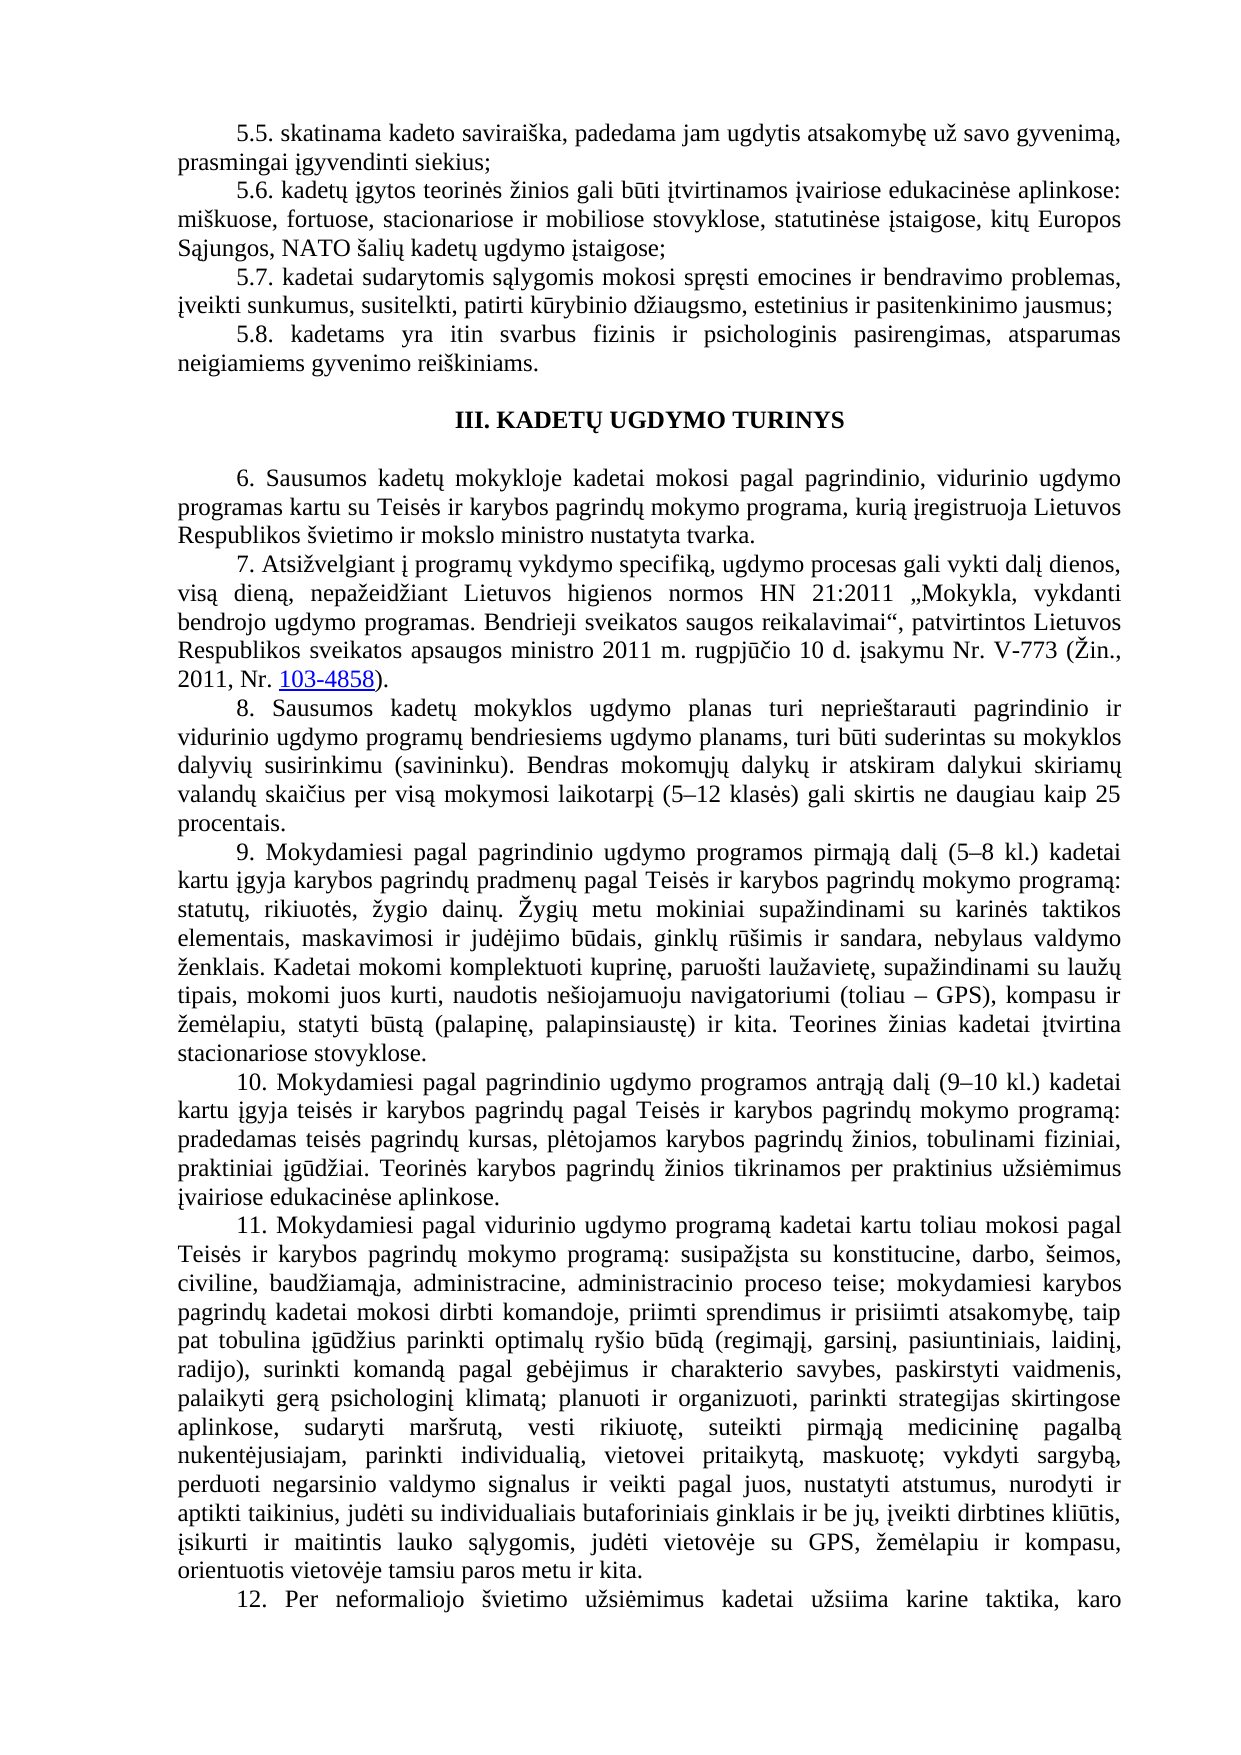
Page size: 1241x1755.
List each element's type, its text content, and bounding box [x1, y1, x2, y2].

text 5.7. kadetai sudarytomis sąlygomis mokosi spręsti emocines ir bendravimo problemas, įveikti sunkumus, susitelkti, patirti kūrybinio džiaugsmo, estetinius ir pasitenkinimo jausmus; [177, 262, 1122, 319]
text 5.5. skatinama kadeto saviraiška, padedama jam ugdytis atsakomybę už savo gyvenimą, prasmingai įgyvendinti siekius; [177, 118, 1122, 176]
text III. KADETŲ UGDYMO TURINYS [177, 406, 1122, 434]
text 10. Mokydamiesi pagal pagrindinio ugdymo programos antrąją dalį (9–10 kl.) kadetai kartu įgyja teisės ir karybos pagrindų pagal Teisės ir karybos pagrindų mokymo programą: pradedamas teisės pagrindų kursas, plėtojamos karybos pagrindų žinios, tobulinami fiziniai, praktiniai įgūdžiai. Teorinės karybos pagrindų žinios tikrinamos per praktinius užsiėmimus įvairiose edukacinėse aplinkose. [177, 1067, 1122, 1211]
text 7. Atsižvelgiant į programų vykdymo specifiką, ugdymo procesas gali vykti dalį dienos, visą dieną, nepažeidžiant Lietuvos higienos normos HN 21:2011 „Mokykla, vykdanti bendrojo ugdymo programas. Bendrieji sveikatos saugos reikalavimai“, patvirtintos Lietuvos Respublikos sveikatos apsaugos ministro 2011 m. rugpjūčio 10 d. įsakymu Nr. V-773 (Žin., 2011, Nr. 103-4858). [177, 549, 1122, 693]
text 12. Per neformaliojo švietimo užsiėmimus kadetai užsiima karine taktika, karo [177, 1584, 1122, 1613]
text 5.8. kadetams yra itin svarbus fizinis ir psichologinis pasirengimas, atsparumas neigiamiems gyvenimo reiškiniams. [177, 319, 1122, 377]
text 6. Sausumos kadetų mokykloje kadetai mokosi pagal pagrindinio, vidurinio ugdymo programas kartu su Teisės ir karybos pagrindų mokymo programa, kurią įregistruoja Lietuvos Respublikos švietimo ir mokslo ministro nustatyta tvarka. [177, 463, 1122, 549]
text 11. Mokydamiesi pagal vidurinio ugdymo programą kadetai kartu toliau mokosi pagal Teisės ir karybos pagrindų mokymo programą: susipažįsta su konstitucine, darbo, šeimos, civiline, baudžiamąja, administracine, administracinio proceso teise; mokydamiesi karybos pagrindų kadetai mokosi dirbti komandoje, priimti sprendimus ir prisiimti atsakomybę, taip pat tobulina įgūdžius parinkti optimalų ryšio būdą (regimąjį, garsinį, pasiuntiniais, laidinį, radijo), surinkti komandą pagal gebėjimus ir charakterio savybes, paskirstyti vaidmenis, palaikyti gerą psichologinį klimatą; planuoti ir organizuoti, parinkti strategijas skirtingose aplinkose, sudaryti maršrutą, vesti rikiuotę, suteikti pirmąją medicininę pagalbą nukentėjusiajam, parinkti individualią, vietovei pritaikytą, maskuotę; vykdyti sargybą, perduoti negarsinio valdymo signalus ir veikti pagal juos, nustatyti atstumus, nurodyti ir aptikti taikinius, judėti su individualiais butaforiniais ginklais ir be jų, įveikti dirbtines kliūtis, įsikurti ir maitintis lauko sąlygomis, judėti vietovėje su GPS, žemėlapiu ir kompasu, orientuotis vietovėje tamsiu paros metu ir kita. [177, 1211, 1122, 1584]
text 5.6. kadetų įgytos teorinės žinios gali būti įtvirtinamos įvairiose edukacinėse aplinkose: miškuose, fortuose, stacionariose ir mobiliose stovyklose, statutinėse įstaigose, kitų Europos Sąjungos, NATO šalių kadetų ugdymo įstaigose; [177, 176, 1122, 262]
text 8. Sausumos kadetų mokyklos ugdymo planas turi neprieštarauti pagrindinio ir vidurinio ugdymo programų bendriesiems ugdymo planams, turi būti suderintas su mokyklos dalyvių susirinkimu (savininku). Bendras mokomųjų dalykų ir atskiram dalykui skiriamų valandų skaičius per visą mokymosi laikotarpį (5–12 klasės) gali skirtis ne daugiau kaip 25 procentais. [177, 693, 1122, 837]
text 9. Mokydamiesi pagal pagrindinio ugdymo programos pirmąją dalį (5–8 kl.) kadetai kartu įgyja karybos pagrindų pradmenų pagal Teisės ir karybos pagrindų mokymo programą: statutų, rikiuotės, žygio dainų. Žygių metu mokiniai supažindinami su karinės taktikos elementais, maskavimosi ir judėjimo būdais, ginklų rūšimis ir sandara, nebylaus valdymo ženklais. Kadetai mokomi komplektuoti kuprinę, paruošti laužavietę, supažindinami su laužų tipais, mokomi juos kurti, naudotis nešiojamuoju navigatoriumi (toliau – GPS), kompasu ir žemėlapiu, statyti būstą (palapinę, palapinsiaustę) ir kita. Teorines žinias kadetai įtvirtina stacionariose stovyklose. [177, 837, 1122, 1067]
